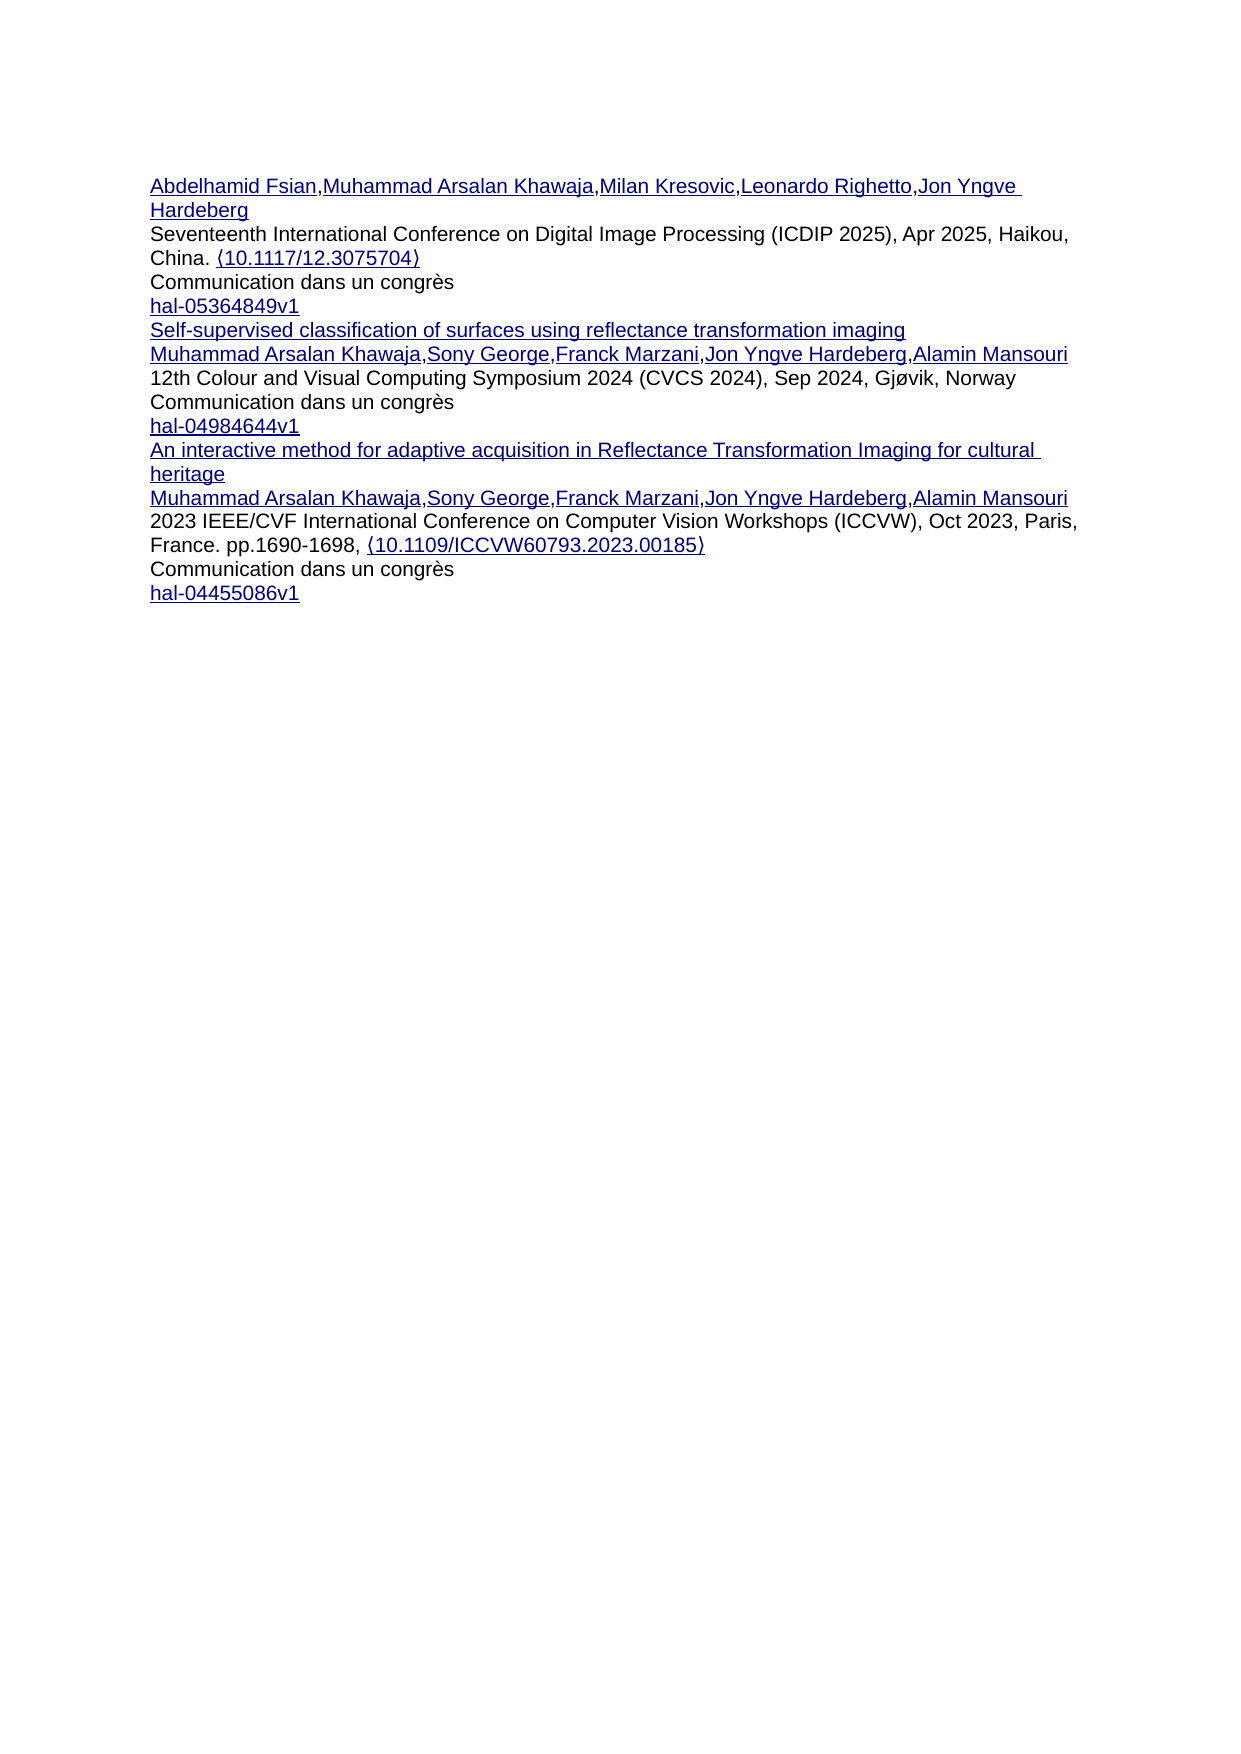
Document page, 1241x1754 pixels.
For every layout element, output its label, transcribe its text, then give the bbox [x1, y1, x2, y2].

table_header Apple bruise detection using hyperspectral imaging Abdelhamid Fsian,Muhammad Arsalan Khawaja,Milan Kresovic,Leonardo Righetto,Jon Yngve Hardeberg Seventeenth International Conference on Digital Image Processing (ICDIP 2025), Apr 2025, Haikou, China. ⟨10.1117/12.3075704⟩ Communication dans un congrès hal-05364849v1 [150, 150, 1090, 318]
table_cell Self-supervised classification of surfaces using reflectance transformation imaging Muhammad Arsalan Khawaja,Sony George,Franck Marzani,Jon Yngve Hardeberg,Alamin Mansouri 12th Colour and Visual Computing Symposium 2024 (CVCS 2024), Sep 2024, Gjøvik, Norway Communication dans un congrès hal-04984644v1 [150, 318, 1090, 437]
table_cell An interactive method for adaptive acquisition in Reflectance Transformation Imaging for cultural heritage Muhammad Arsalan Khawaja,Sony George,Franck Marzani,Jon Yngve Hardeberg,Alamin Mansouri 2023 IEEE/CVF International Conference on Computer Vision Workshops (ICCVW), Oct 2023, Paris, France. pp.1690-1698, ⟨10.1109/ICCVW60793.2023.00185⟩ Communication dans un congrès hal-04455086v1 [150, 438, 1090, 605]
